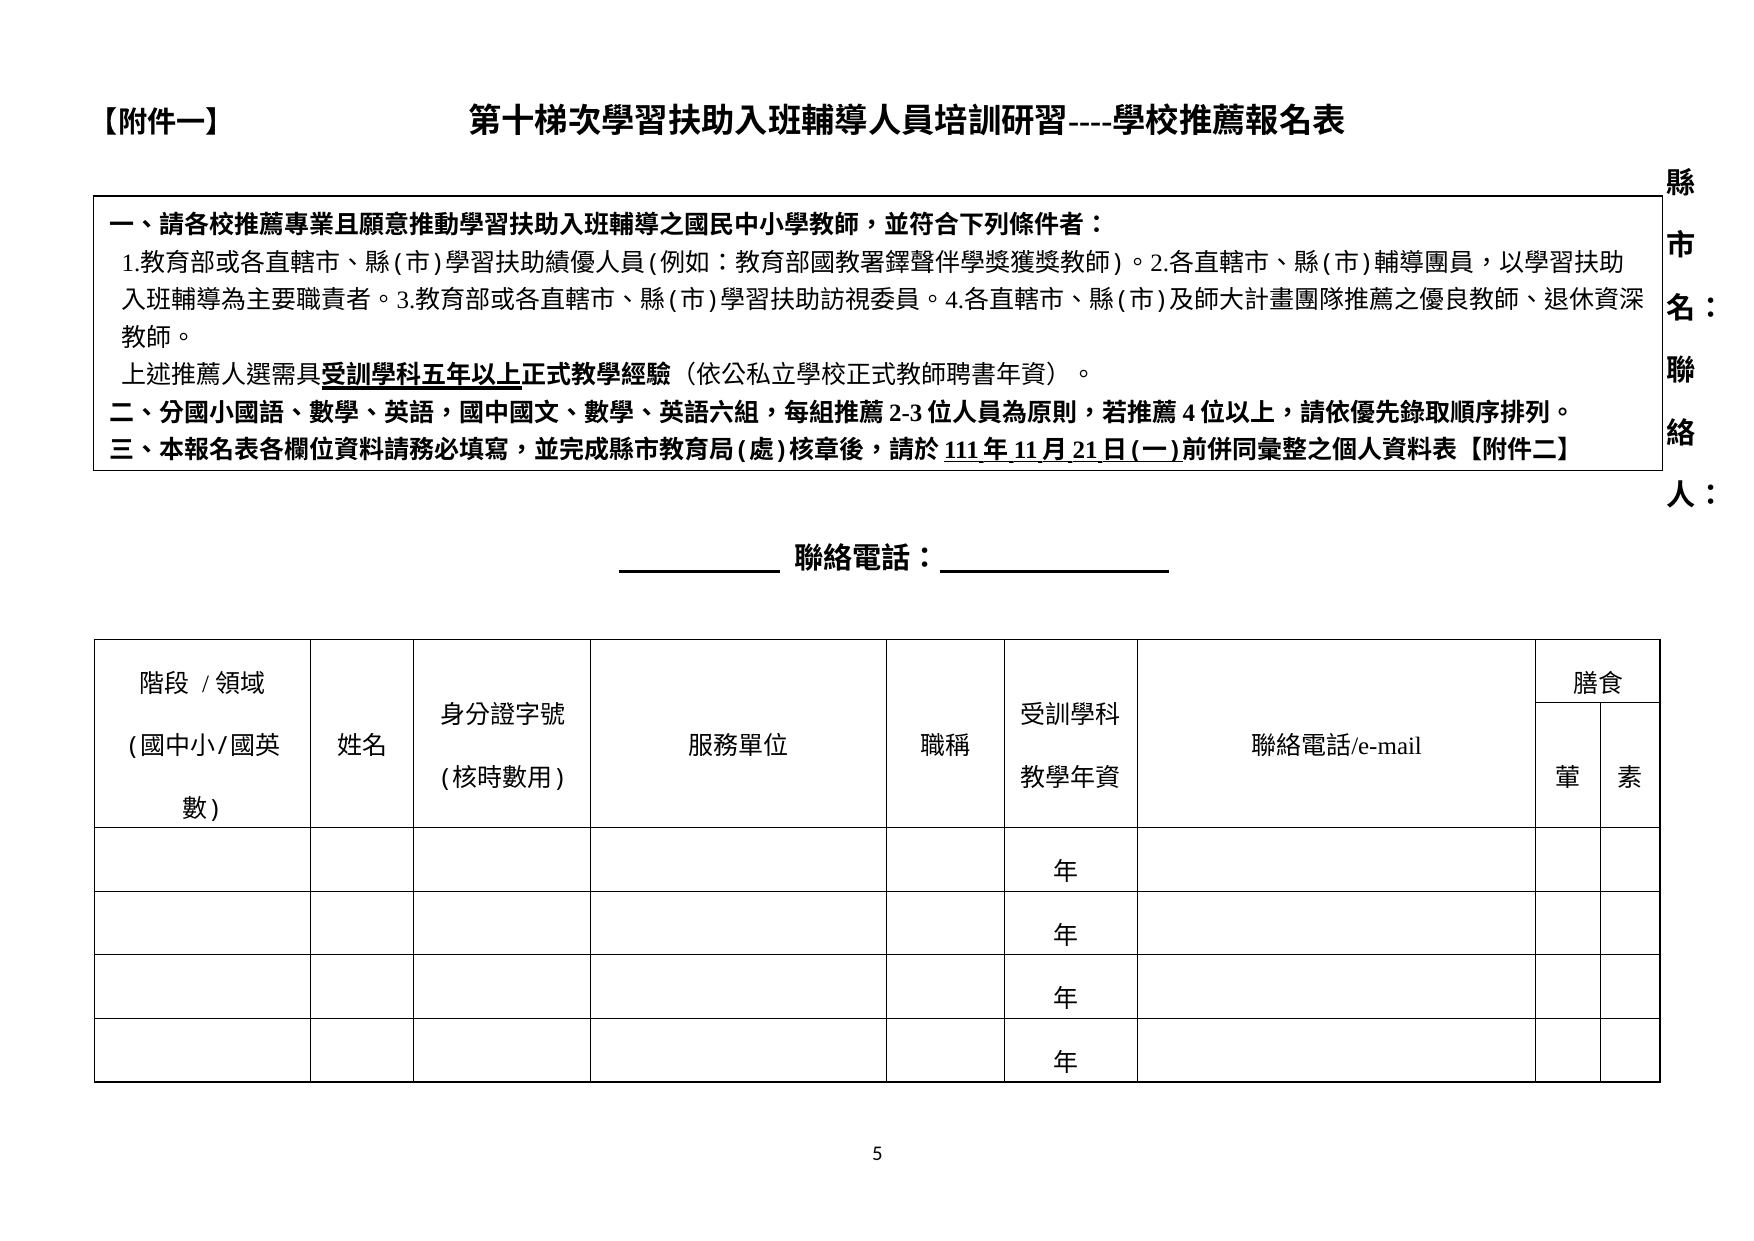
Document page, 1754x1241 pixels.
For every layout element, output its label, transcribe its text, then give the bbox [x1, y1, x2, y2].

table_header 受訓學科 教學年資 [1005, 640, 1137, 827]
table_cell [591, 955, 886, 1018]
table_header 職稱 [887, 640, 1004, 827]
table_cell [95, 1019, 310, 1081]
table_cell [1601, 892, 1659, 954]
text 縣市名： 聯絡人： 聯絡電話： [89, 139, 1699, 576]
text 二、分國小國語、數學、英語，國中國文、數學、英語六組，每組推薦2-3位人員為原則，若推薦4位以上，請依優先錄取順序排列。 [109, 391, 1662, 429]
table_cell [311, 892, 413, 954]
table_cell [1601, 955, 1659, 1018]
table_cell [1536, 828, 1600, 891]
table_cell [414, 1019, 590, 1081]
table_cell 年 [1005, 1019, 1137, 1081]
table_cell 素 [1601, 703, 1659, 827]
table_cell 葷 [1536, 703, 1600, 827]
table_header 聯絡電話/e-mail [1138, 640, 1535, 827]
table_cell [95, 828, 310, 891]
table_cell [591, 1019, 886, 1081]
table_cell 年 [1005, 955, 1137, 1018]
table_cell [414, 828, 590, 891]
table_cell [591, 828, 886, 891]
table_header 姓名 [311, 640, 413, 827]
table_cell [95, 892, 310, 954]
table_cell [95, 955, 310, 1018]
text 三、本報名表各欄位資料請務必填寫，並完成縣市教育局(處)核章後，請於111年11月21日(一)前併同彙整之個人資料表【附件二】 [109, 429, 1662, 462]
table_cell [1601, 1019, 1659, 1081]
table_cell [1138, 955, 1535, 1018]
table_cell [1138, 828, 1535, 891]
table_cell [887, 1019, 1004, 1081]
table_cell [414, 955, 590, 1018]
table_header 身分證字號 (核時數用) [414, 640, 590, 827]
table_header 階段 / 領域 (國中小/國英數) [95, 640, 310, 827]
table_cell [591, 892, 886, 954]
table_cell [414, 892, 590, 954]
table_cell 年 [1005, 892, 1137, 954]
text 【附件一】 第十梯次學習扶助入班輔導人員培訓研習----學校推薦報名表 [89, 76, 1665, 139]
text 1.教育部或各直轄市、縣(市)學習扶助績優人員(例如：教育部國教署鐸聲伴學獎獲獎教師)。2.各直轄市、縣(市)輔導團員，以學習扶助入班輔導為主要職責者。3.教育部或各直轄市、縣(市)學習扶助訪視委員。4.各直轄市、縣(市)及師大計畫團隊推薦之優良教師、退休資深教師。 [121, 241, 1647, 354]
table_cell [1536, 892, 1600, 954]
table_cell [887, 892, 1004, 954]
table_cell [1536, 1019, 1600, 1081]
text 一、請各校推薦專業且願意推動學習扶助入班輔導之國民中小學教師，並符合下列條件者： [109, 204, 1662, 241]
table_cell [1601, 828, 1659, 891]
table_cell [1138, 1019, 1535, 1081]
text 上述推薦人選需具受訓學科五年以上正式教學經驗（依公私立學校正式教師聘書年資）。 [121, 354, 1662, 391]
table_cell [887, 955, 1004, 1018]
table_cell [311, 955, 413, 1018]
table_cell [1138, 892, 1535, 954]
table_header 服務單位 [591, 640, 886, 827]
table_cell [1536, 955, 1600, 1018]
table_cell 年 [1005, 828, 1137, 891]
table_header 膳食 [1536, 640, 1659, 702]
table_cell [311, 1019, 413, 1081]
table_cell [311, 828, 413, 891]
table_cell [887, 828, 1004, 891]
